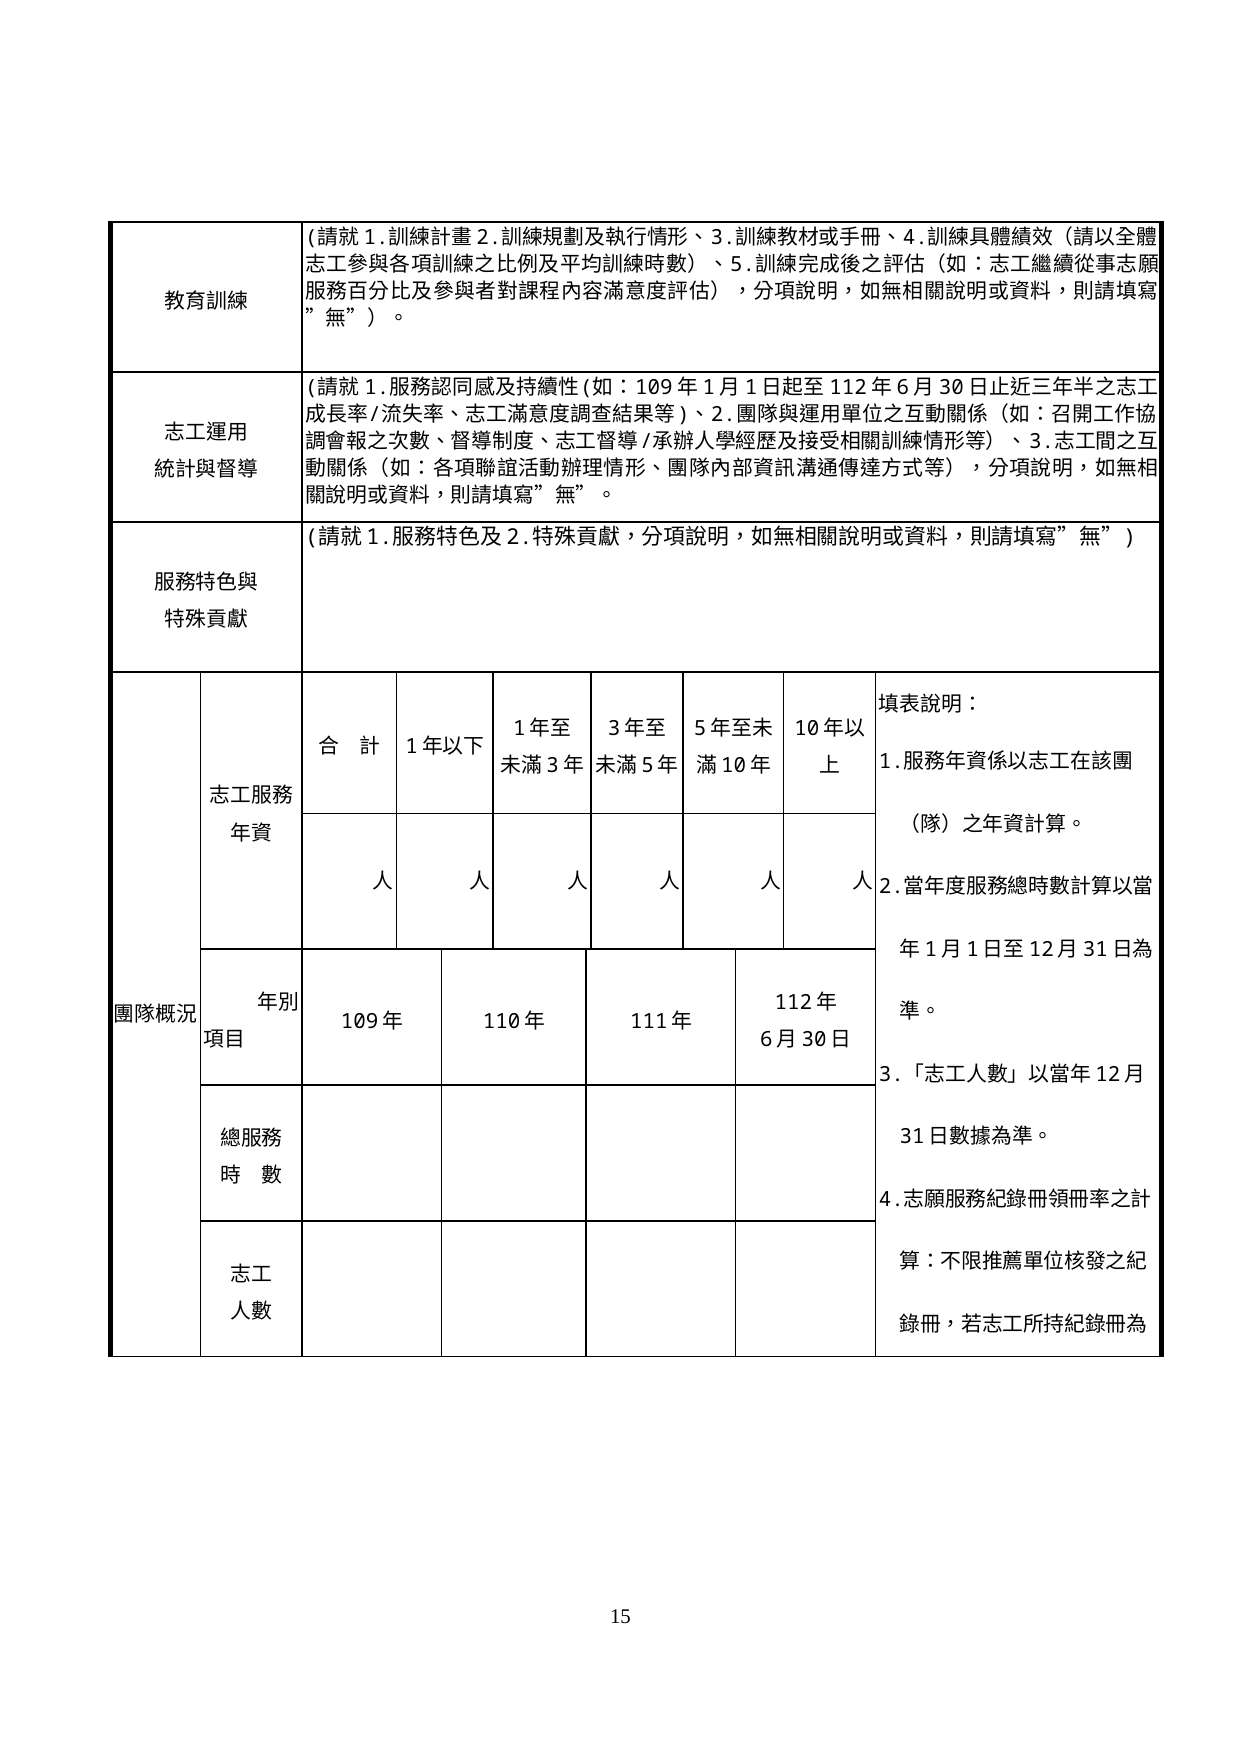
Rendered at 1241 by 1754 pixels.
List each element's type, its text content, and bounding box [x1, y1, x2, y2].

table_cell 教育訓練 [113, 223, 301, 371]
table_cell [736, 1222, 875, 1356]
table_cell 人 [684, 814, 783, 948]
table_cell 志工服務 年資 [201, 673, 301, 948]
table_cell 總服務 時 數 [201, 1086, 301, 1220]
table_cell 110年 [442, 950, 585, 1084]
table_cell 111年 [587, 950, 735, 1084]
table_cell [442, 1222, 585, 1356]
table_cell 1年以下 [397, 673, 492, 812]
table_cell (請就1.服務特色及2.特殊貢獻，分項說明，如無相關說明或資料，則請填寫”無”) [303, 523, 1159, 671]
table_cell 年別 項目 [201, 950, 301, 1084]
table_cell 5年至未滿10年 [684, 673, 783, 812]
table_cell [736, 1086, 875, 1220]
table_cell [442, 1086, 585, 1220]
table_cell [303, 1086, 441, 1220]
table_cell 人 [303, 814, 396, 948]
table_cell (請就1.訓練計畫2.訓練規劃及執行情形、3.訓練教材或手冊、4.訓練具體績效（請以全體志工參與各項訓練之比例及平均訓練時數）、5.訓練完成後之評估（如：志工繼續從事志願服務百分比及參與者對課程內容滿意度評估），分項說明，如無相關說明或資料，則請填寫”無”）。 [303, 223, 1159, 371]
table_cell [587, 1086, 735, 1220]
table_cell 人 [397, 814, 492, 948]
table_cell 3年至 未滿5年 [592, 673, 682, 812]
table_cell [587, 1222, 735, 1356]
table_cell 人 [494, 814, 590, 948]
table_cell 人 [592, 814, 682, 948]
table_cell 志工 人數 [201, 1222, 301, 1356]
table_cell 志工運用 統計與督導 [113, 373, 301, 521]
table_cell 填表說明： 1.服務年資係以志工在該團（隊）之年資計算。 2.當年度服務總時數計算以當年1月1日至12月31日為準。 3.「志工人數」以當年12月31日數據為準。 4.志願服務紀錄冊領冊率之計算：不限推薦單位核發之紀錄冊，若志工所持紀錄冊為其他單位核發亦認定為已領冊。 5.「志工流失率」計算： (前一年度12月31日志工數－當年度12月31日志工數)÷前一年度12月31日志工數＝當年度志工流失率。例如：106.12.31.志工人數50人，107.12.31.志工人數40人；則107年度志工流失率為(50人－40人)÷50人＝20％ 6.「志工成長率」計算： (當年度12月31日志工數－前一年度12月31日志工數)÷前一年度12月31日志工數＝當年度志工成長率。例如：107.12.31.志工人數40人，108.12.31.志工人數50人；則108年度志工成長率為(50人－40人)÷40人＝25％ [876, 673, 1159, 1356]
table_cell 1年至 未滿3年 [494, 673, 590, 812]
table_cell [303, 1222, 441, 1356]
table_cell 人 [784, 814, 875, 948]
table_cell 112年 6月30日 [736, 950, 875, 1084]
table_cell (請就1.服務認同感及持續性(如：109年1月1日起至112年6月30日止近三年半之志工成長率/流失率、志工滿意度調查結果等)、2.團隊與運用單位之互動關係（如：召開工作協調會報之次數、督導制度、志工督導/承辦人學經歷及接受相關訓練情形等）、3.志工間之互動關係（如：各項聯誼活動辦理情形、團隊內部資訊溝通傳達方式等），分項說明，如無相關說明或資料，則請填寫”無”。 [303, 373, 1159, 521]
table_cell 服務特色與 特殊貢獻 [113, 523, 301, 671]
table_cell 合 計 [303, 673, 396, 812]
table_cell 團隊概況 [113, 673, 200, 1356]
table_cell 10年以上 [784, 673, 875, 812]
table_cell 109年 [303, 950, 441, 1084]
